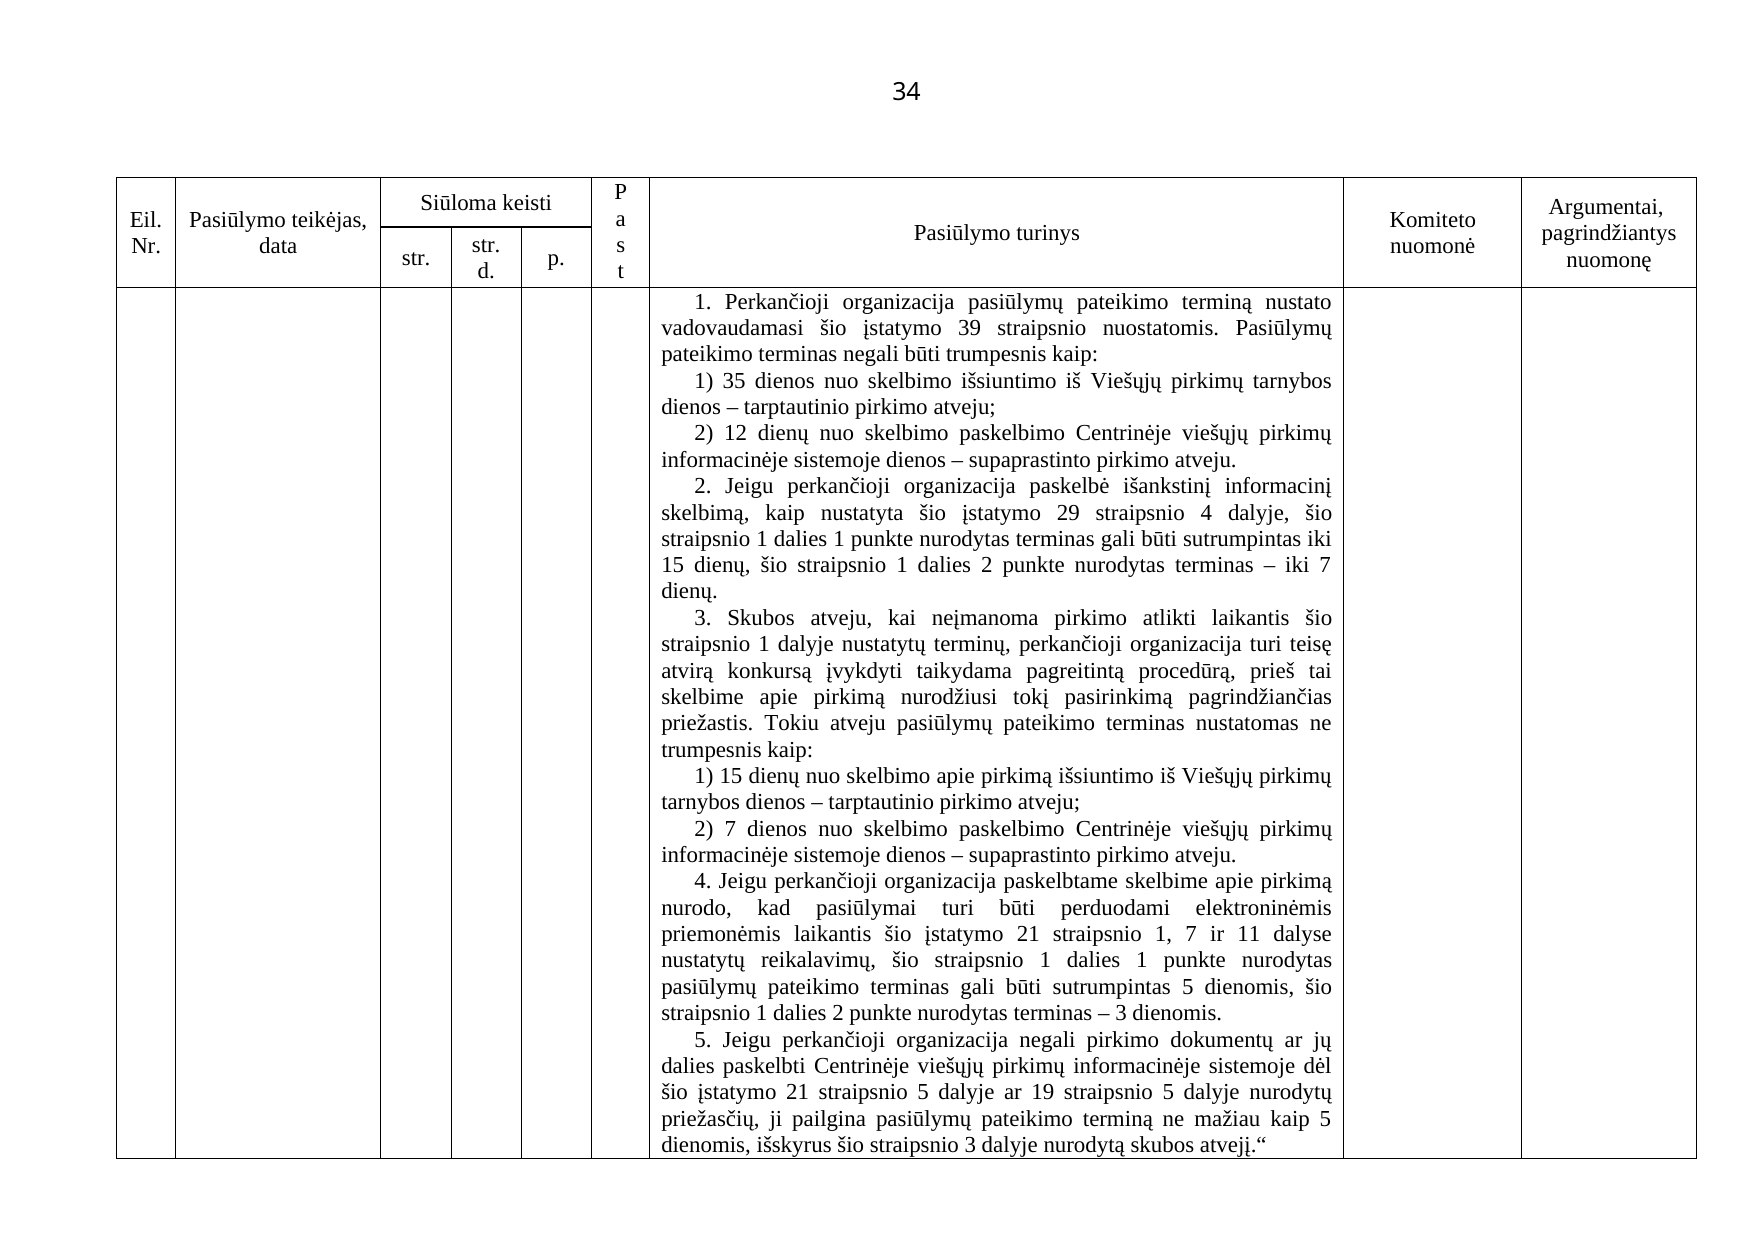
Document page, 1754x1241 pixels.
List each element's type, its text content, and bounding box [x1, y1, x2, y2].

table_header Pastabos [592, 178, 649, 287]
table_cell str. [381, 228, 451, 287]
table_cell str. d. [452, 228, 521, 287]
table_cell [452, 288, 521, 1157]
table_cell [592, 288, 649, 1157]
table_cell 1. Perkančioji organizacija pasiūlymų pateikimo terminą nustato vadovaudamasi šio įstatymo 39 straipsnio nuostatomis. Pasiūlymų pateikimo terminas negali būti trumpesnis kaip: 1) 35 dienos nuo skelbimo išsiuntimo iš Viešųjų pirkimų tarnybos dienos – tarptautinio pirkimo atveju; 2) 12 dienų nuo skelbimo paskelbimo Centrinėje viešųjų pirkimų informacinėje sistemoje dienos – supaprastinto pirkimo atveju. 2. Jeigu perkančioji organizacija paskelbė išankstinį informacinį skelbimą, kaip nustatyta šio įstatymo 29 straipsnio 4 dalyje, šio straipsnio 1 dalies 1 punkte nurodytas terminas gali būti sutrumpintas iki 15 dienų, šio straipsnio 1 dalies 2 punkte nurodytas terminas – iki 7 dienų. 3. Skubos atveju, kai neįmanoma pirkimo atlikti laikantis šio straipsnio 1 dalyje nustatytų terminų, perkančioji organizacija turi teisę atvirą konkursą įvykdyti taikydama pagreitintą procedūrą, prieš tai skelbime apie pirkimą nurodžiusi tokį pasirinkimą pagrindžiančias priežastis. Tokiu atveju pasiūlymų pateikimo terminas nustatomas ne trumpesnis kaip: 1) 15 dienų nuo skelbimo apie pirkimą išsiuntimo iš Viešųjų pirkimų tarnybos dienos – tarptautinio pirkimo atveju; 2) 7 dienos nuo skelbimo paskelbimo Centrinėje viešųjų pirkimų informacinėje sistemoje dienos – supaprastinto pirkimo atveju. 4. Jeigu perkančioji organizacija paskelbtame skelbime apie pirkimą nurodo, kad pasiūlymai turi būti perduodami elektroninėmis priemonėmis laikantis šio įstatymo 21 straipsnio 1, 7 ir 11 dalyse nustatytų reikalavimų, šio straipsnio 1 dalies 1 punkte nurodytas pasiūlymų pateikimo terminas gali būti sutrumpintas 5 dienomis, šio straipsnio 1 dalies 2 punkte nurodytas terminas – 3 dienomis. 5. Jeigu perkančioji organizacija negali pirkimo dokumentų ar jų dalies paskelbti Centrinėje viešųjų pirkimų informacinėje sistemoje dėl šio įstatymo 21 straipsnio 5 dalyje ar 19 straipsnio 5 dalyje nurodytų priežasčių, ji pailgina pasiūlymų pateikimo terminą ne mažiau kaip 5 dienomis, išskyrus šio straipsnio 3 dalyje nurodytą skubos atvejį.“ [650, 288, 1343, 1157]
table_cell [1522, 288, 1696, 1157]
table_header Eil. Nr. [117, 178, 175, 287]
table_cell [117, 288, 175, 1157]
table_header Pasiūlymo turinys [650, 178, 1343, 287]
table_header Siūloma keisti [381, 178, 591, 226]
table_header Komiteto nuomonė [1344, 178, 1521, 287]
table_header Argumentai, pagrindžiantys nuomonę [1522, 178, 1696, 287]
table_cell p. [522, 228, 591, 287]
table_cell [1344, 288, 1521, 1157]
table_cell [522, 288, 591, 1157]
table_header Pasiūlymo teikėjas, data [176, 178, 380, 287]
table_cell [381, 288, 451, 1157]
table_cell [176, 288, 380, 1157]
